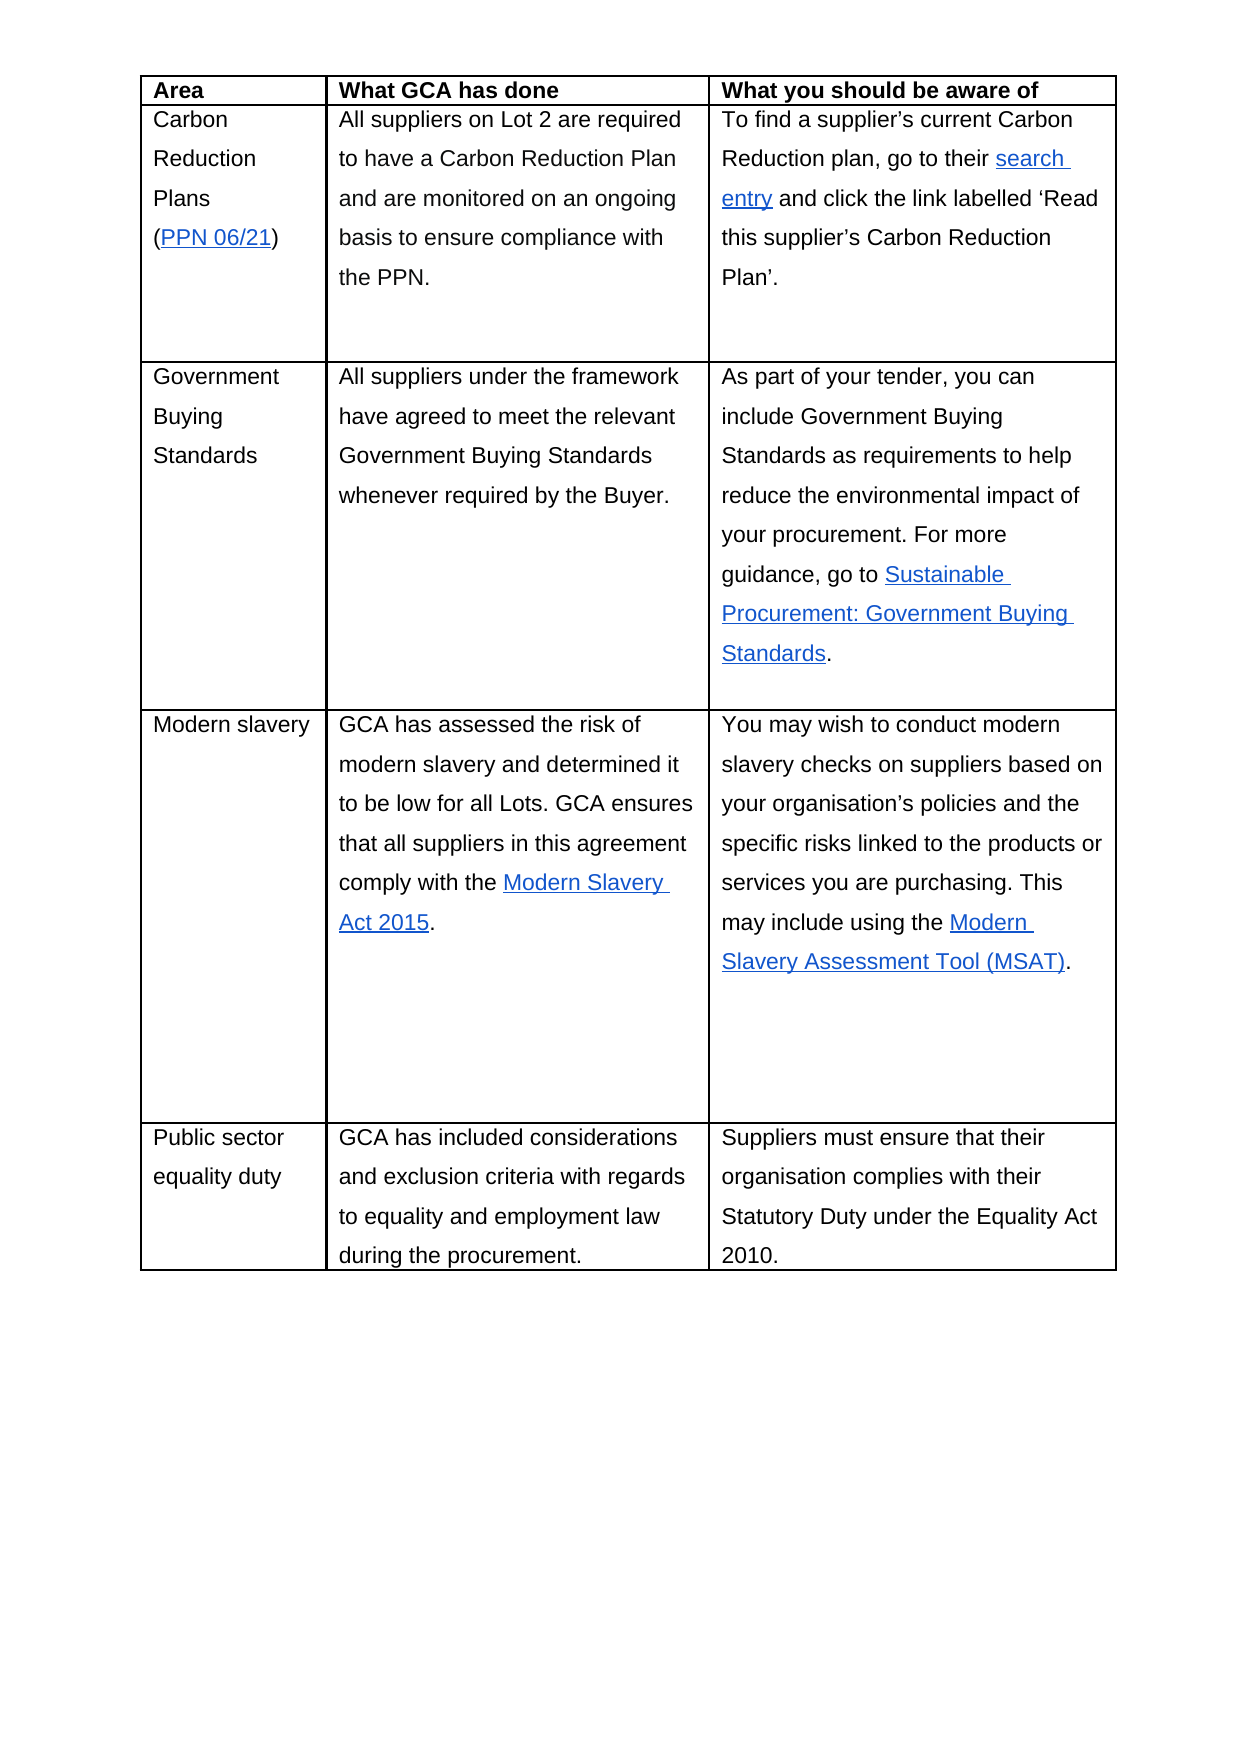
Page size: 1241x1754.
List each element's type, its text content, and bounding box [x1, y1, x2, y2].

table_cell GCA has included considerations and exclusion criteria with regards to equality and employment law during the procurement. [328, 1124, 708, 1269]
table_cell Suppliers must ensure that their organisation complies with their Statutory Duty under the Equality Act 2010. [710, 1124, 1115, 1269]
table_header What GCA has done [328, 77, 708, 103]
table_cell All suppliers under the framework have agreed to meet the relevant Government Buying Standards whenever required by the Buyer. [328, 363, 708, 709]
table_cell As part of your tender, you can include Government Buying Standards as requirements to help reduce the environmental impact of your procurement. For more guidance, go to Sustainable Procurement: Government Buying Standards. [710, 363, 1115, 709]
table_cell You may wish to conduct modern slavery checks on suppliers based on your organisation’s policies and the specific risks linked to the products or services you are purchasing. This may include using the Modern Slavery Assessment Tool (MSAT). [710, 711, 1115, 1122]
table_header What you should be aware of [710, 77, 1115, 103]
table_cell Modern slavery [142, 711, 325, 1122]
table_cell Government Buying Standards [142, 363, 325, 709]
table_cell To find a supplier’s current Carbon Reduction plan, go to their search entry and click the link labelled ‘Read this supplier’s Carbon Reduction Plan’. [710, 106, 1115, 361]
table_header Area [142, 77, 325, 103]
table_cell Carbon Reduction Plans (PPN 06/21) [142, 106, 325, 361]
table_cell Public sector equality duty [142, 1124, 325, 1269]
table_cell All suppliers on Lot 2 are required to have a Carbon Reduction Plan and are monitored on an ongoing basis to ensure compliance with the PPN. [328, 106, 708, 361]
table_cell GCA has assessed the risk of modern slavery and determined it to be low for all Lots. GCA ensures that all suppliers in this agreement comply with the Modern Slavery Act 2015. [328, 711, 708, 1122]
